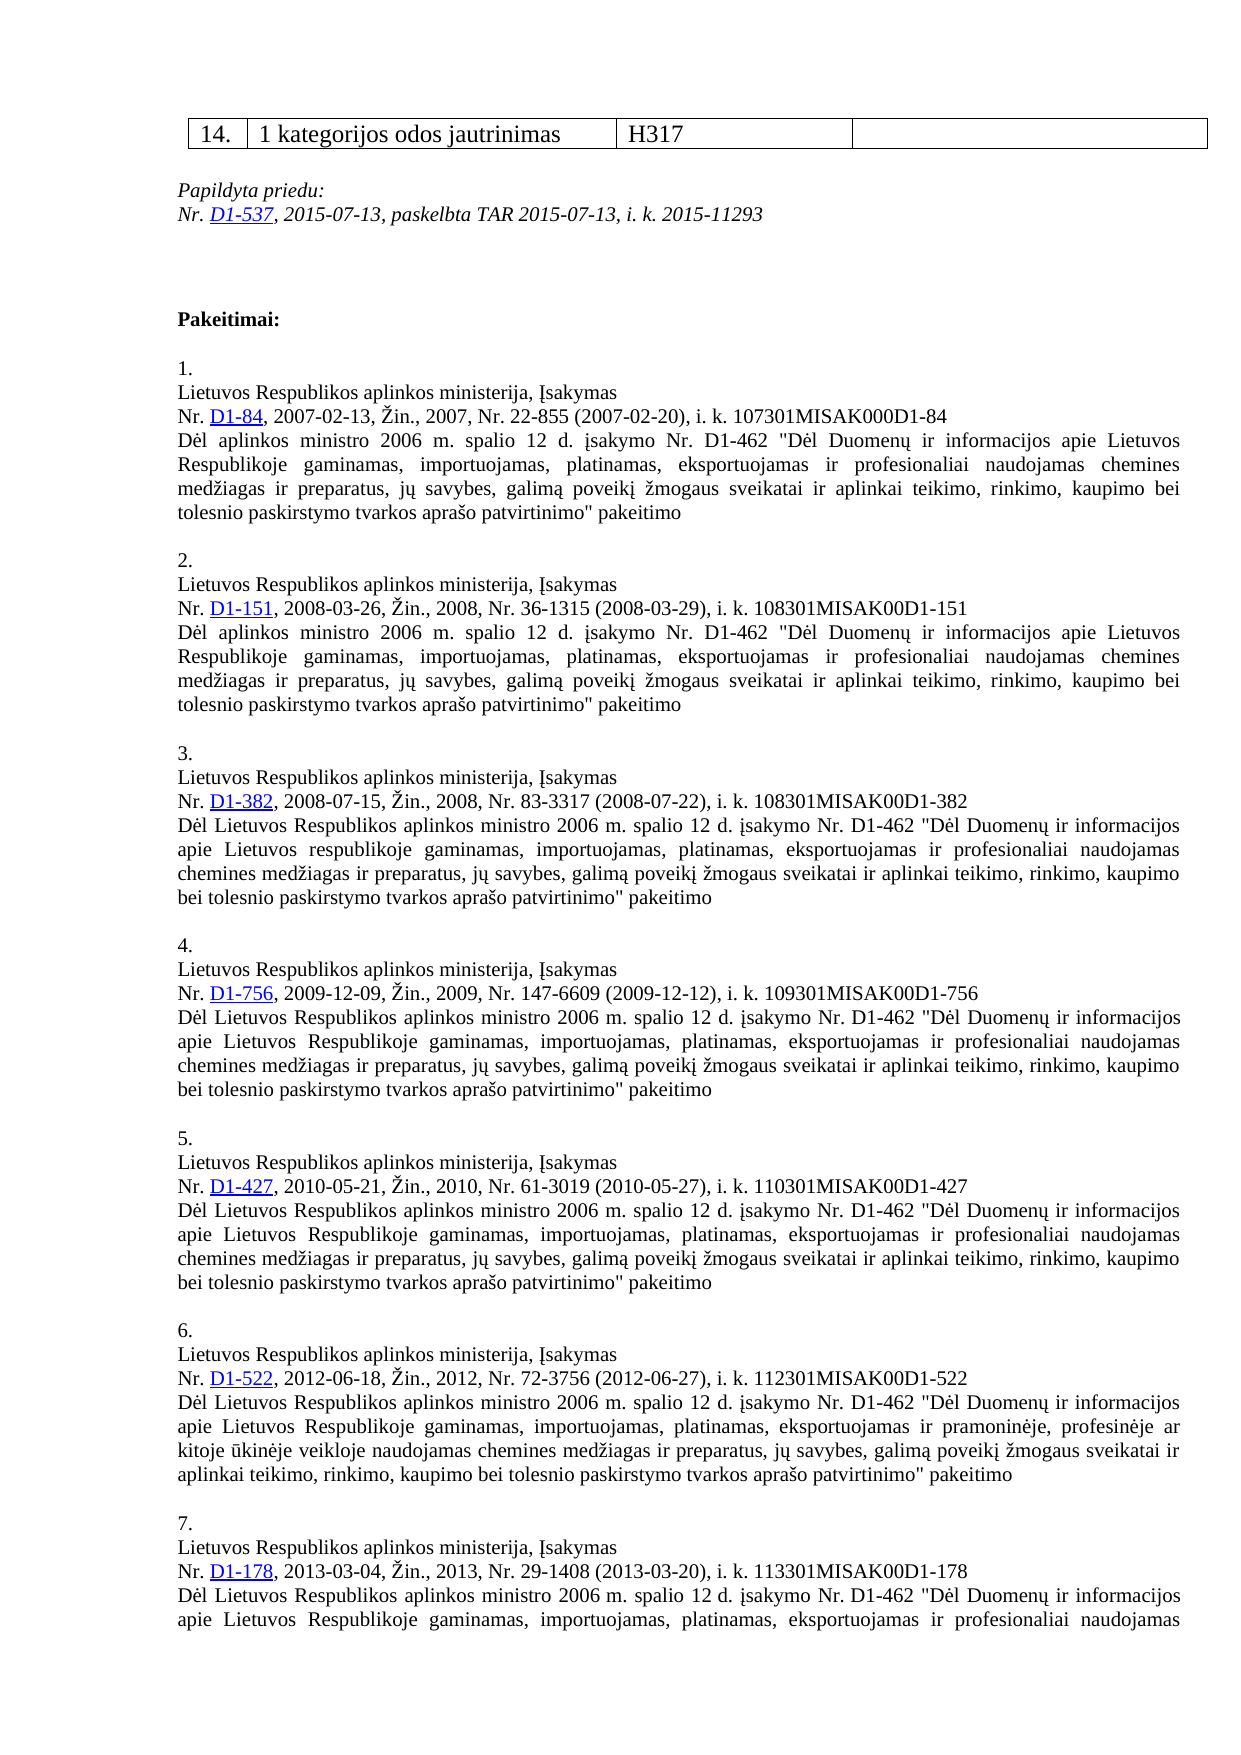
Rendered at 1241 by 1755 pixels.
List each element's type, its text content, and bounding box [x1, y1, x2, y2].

table_cell H317 [617, 119, 852, 148]
text Dėl aplinkos ministro 2006 m. spalio 12 d. įsakymo Nr. D1-462 "Dėl Duomenų ir informacijos apie Lietuvos Respublikoje gaminamas, importuojamas, platinamas, eksportuojamas ir profesionaliai naudojamas chemines medžiagas ir preparatus, jų savybes, galimą poveikį žmogaus sveikatai ir aplinkai teikimo, rinkimo, kaupimo bei tolesnio paskirstymo tvarkos aprašo patvirtinimo" pakeitimo [177, 428, 1181, 524]
text Dėl Lietuvos Respublikos aplinkos ministro 2006 m. spalio 12 d. įsakymo Nr. D1-462 "Dėl Duomenų ir informacijos apie Lietuvos respublikoje gaminamas, importuojamas, platinamas, eksportuojamas ir profesionaliai naudojamas chemines medžiagas ir preparatus, jų savybes, galimą poveikį žmogaus sveikatai ir aplinkai teikimo, rinkimo, kaupimo bei tolesnio paskirstymo tvarkos aprašo patvirtinimo" pakeitimo [177, 813, 1181, 909]
text Nr. D1-756, 2009-12-09, Žin., 2009, Nr. 147-6609 (2009-12-12), i. k. 109301MISAK00D1-756 [177, 981, 1181, 1005]
text Dėl aplinkos ministro 2006 m. spalio 12 d. įsakymo Nr. D1-462 "Dėl Duomenų ir informacijos apie Lietuvos Respublikoje gaminamas, importuojamas, platinamas, eksportuojamas ir profesionaliai naudojamas chemines medžiagas ir preparatus, jų savybes, galimą poveikį žmogaus sveikatai ir aplinkai teikimo, rinkimo, kaupimo bei tolesnio paskirstymo tvarkos aprašo patvirtinimo" pakeitimo [177, 620, 1181, 716]
text 7. [177, 1511, 1181, 1534]
text Dėl Lietuvos Respublikos aplinkos ministro 2006 m. spalio 12 d. įsakymo Nr. D1-462 "Dėl Duomenų ir informacijos apie Lietuvos Respublikoje gaminamas, importuojamas, platinamas, eksportuojamas ir profesionaliai naudojamas chemines medžiagas ir preparatus, jų savybes, galimą poveikį žmogaus sveikatai ir aplinkai teikimo, rinkimo, kaupimo bei tolesnio paskirstymo tvarkos aprašo patvirtinimo" pakeitimo [177, 1198, 1181, 1294]
text Nr. D1-178, 2013-03-04, Žin., 2013, Nr. 29-1408 (2013-03-20), i. k. 113301MISAK00D1-178 [177, 1559, 1181, 1583]
text 5. [177, 1126, 1181, 1149]
text Nr. D1-382, 2008-07-15, Žin., 2008, Nr. 83-3317 (2008-07-22), i. k. 108301MISAK00D1-382 [177, 789, 1181, 813]
text Lietuvos Respublikos aplinkos ministerija, Įsakymas [177, 1149, 1181, 1174]
text Lietuvos Respublikos aplinkos ministerija, Įsakymas [177, 572, 1181, 596]
text Dėl Lietuvos Respublikos aplinkos ministro 2006 m. spalio 12 d. įsakymo Nr. D1-462 "Dėl Duomenų ir informacijos apie Lietuvos Respublikoje gaminamas, importuojamas, platinamas, eksportuojamas ir profesionaliai naudojamas [177, 1583, 1181, 1631]
text Lietuvos Respublikos aplinkos ministerija, Įsakymas [177, 764, 1181, 789]
text Nr. D1-522, 2012-06-18, Žin., 2012, Nr. 72-3756 (2012-06-27), i. k. 112301MISAK00D1-522 [177, 1366, 1181, 1390]
text Papildyta priedu: [177, 178, 1181, 202]
text Pakeitimai: [177, 307, 1181, 331]
text 4. [177, 933, 1181, 957]
table_cell [853, 119, 1207, 148]
text 1. [177, 356, 1181, 379]
table_cell 14. [189, 119, 247, 148]
text Nr. D1-84, 2007-02-13, Žin., 2007, Nr. 22-855 (2007-02-20), i. k. 107301MISAK000D1-84 [177, 404, 1181, 428]
text Dėl Lietuvos Respublikos aplinkos ministro 2006 m. spalio 12 d. įsakymo Nr. D1-462 "Dėl Duomenų ir informacijos apie Lietuvos Respublikoje gaminamas, importuojamas, platinamas, eksportuojamas ir pramoninėje, profesinėje ar kitoje ūkinėje veikloje naudojamas chemines medžiagas ir preparatus, jų savybes, galimą poveikį žmogaus sveikatai ir aplinkai teikimo, rinkimo, kaupimo bei tolesnio paskirstymo tvarkos aprašo patvirtinimo" pakeitimo [177, 1390, 1181, 1486]
text Dėl Lietuvos Respublikos aplinkos ministro 2006 m. spalio 12 d. įsakymo Nr. D1-462 "Dėl Duomenų ir informacijos apie Lietuvos Respublikoje gaminamas, importuojamas, platinamas, eksportuojamas ir profesionaliai naudojamas chemines medžiagas ir preparatus, jų savybes, galimą poveikį žmogaus sveikatai ir aplinkai teikimo, rinkimo, kaupimo bei tolesnio paskirstymo tvarkos aprašo patvirtinimo" pakeitimo [177, 1005, 1181, 1101]
text 6. [177, 1318, 1181, 1342]
text Lietuvos Respublikos aplinkos ministerija, Įsakymas [177, 1342, 1181, 1366]
text Nr. D1-537, 2015-07-13, paskelbta TAR 2015-07-13, i. k. 2015-11293 [177, 202, 1181, 226]
text Lietuvos Respublikos aplinkos ministerija, Įsakymas [177, 1534, 1181, 1559]
text Lietuvos Respublikos aplinkos ministerija, Įsakymas [177, 379, 1181, 404]
table_cell 1 kategorijos odos jautrinimas [248, 119, 616, 148]
text 2. [177, 548, 1181, 572]
text Nr. D1-427, 2010-05-21, Žin., 2010, Nr. 61-3019 (2010-05-27), i. k. 110301MISAK00D1-427 [177, 1174, 1181, 1198]
text Lietuvos Respublikos aplinkos ministerija, Įsakymas [177, 957, 1181, 981]
text Nr. D1-151, 2008-03-26, Žin., 2008, Nr. 36-1315 (2008-03-29), i. k. 108301MISAK00D1-151 [177, 596, 1181, 620]
text 3. [177, 741, 1181, 764]
